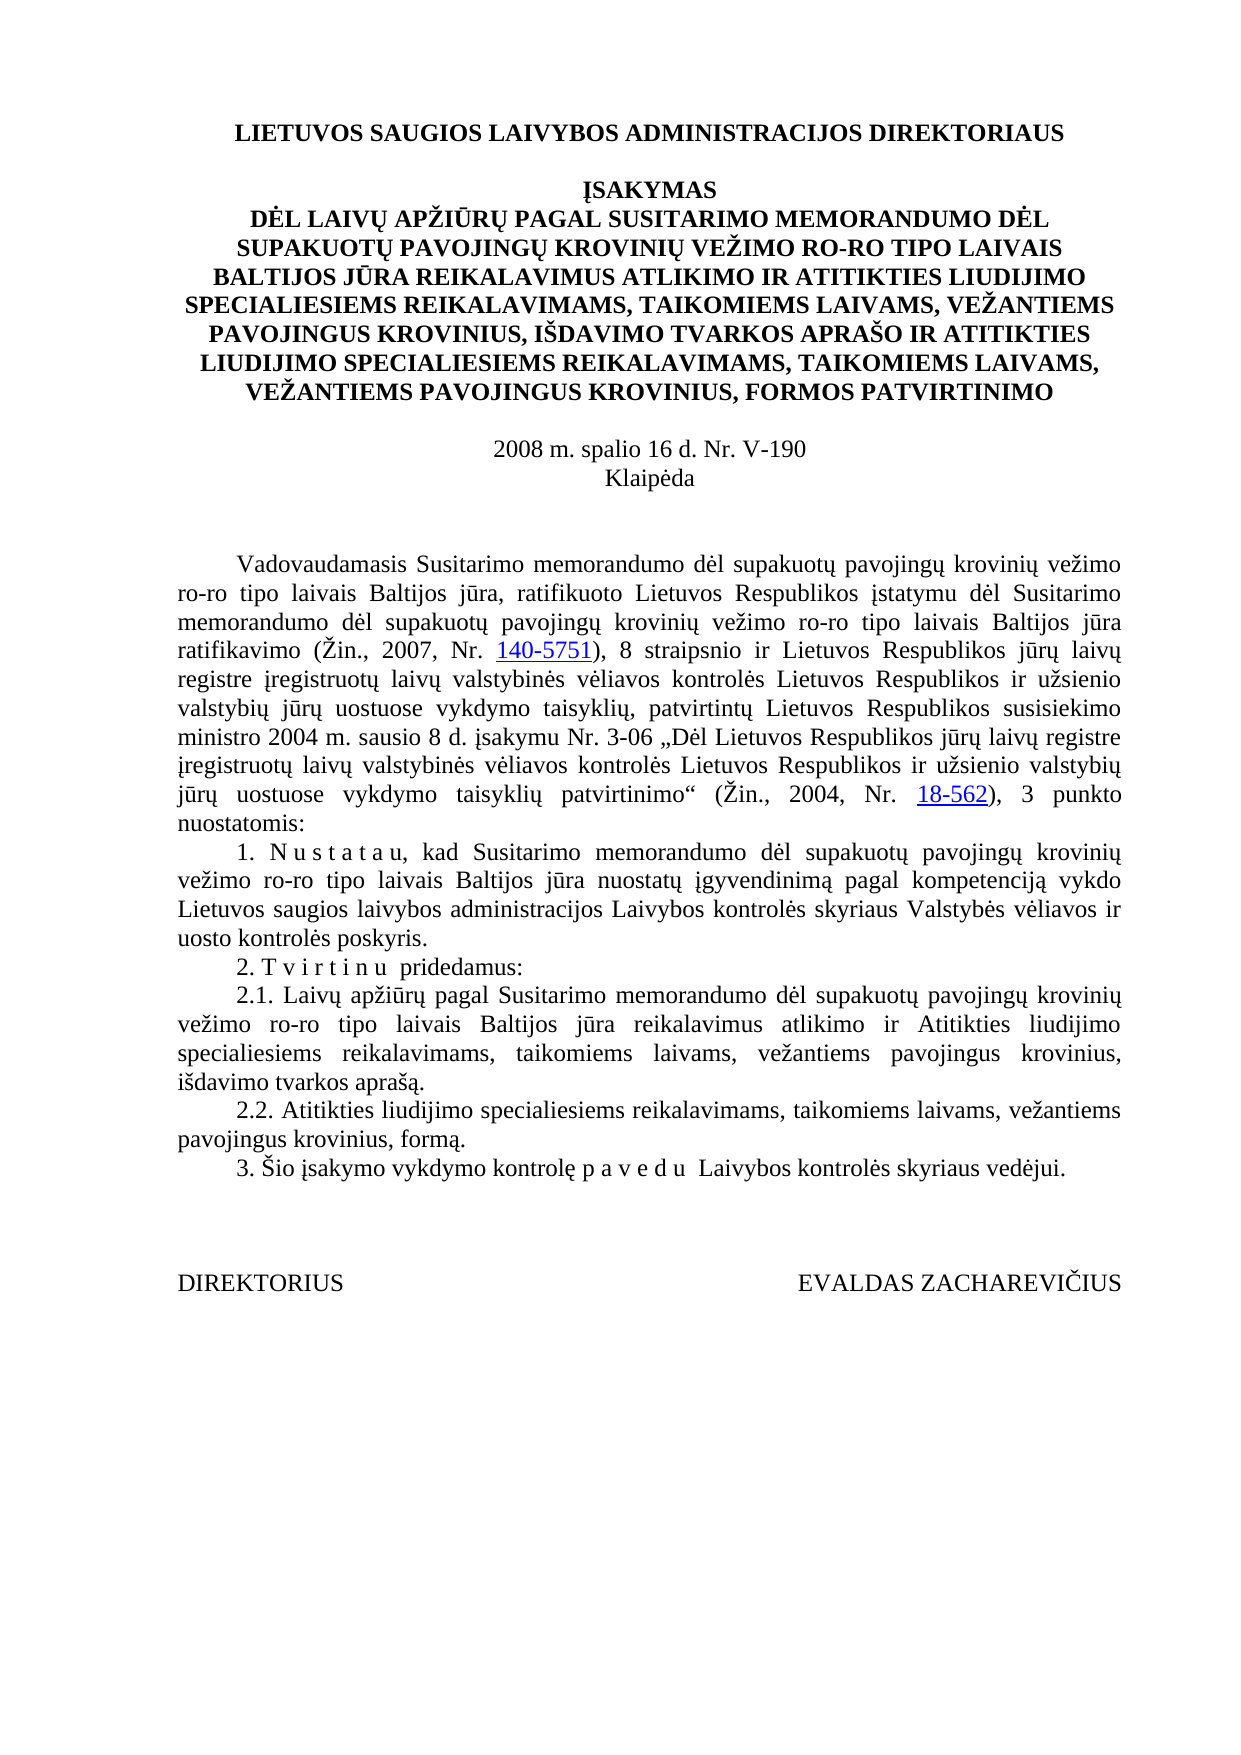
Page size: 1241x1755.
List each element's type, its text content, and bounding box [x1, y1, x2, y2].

text LIETUVOS SAUGIOS LAIVYBOS ADMINISTRACIJOS DIREKTORIAUS [177, 118, 1122, 147]
text 2.1. Laivų apžiūrų pagal Susitarimo memorandumo dėl supakuotų pavojingų krovinių vežimo ro-ro tipo laivais Baltijos jūra reikalavimus atlikimo ir Atitikties liudijimo specialiesiems reikalavimams, taikomiems laivams, vežantiems pavojingus krovinius, išdavimo tvarkos aprašą. [177, 981, 1122, 1096]
text Vadovaudamasis Susitarimo memorandumo dėl supakuotų pavojingų krovinių vežimo ro-ro tipo laivais Baltijos jūra, ratifikuoto Lietuvos Respublikos įstatymu dėl Susitarimo memorandumo dėl supakuotų pavojingų krovinių vežimo ro-ro tipo laivais Baltijos jūra ratifikavimo (Žin., 2007, Nr. 140-5751), 8 straipsnio ir Lietuvos Respublikos jūrų laivų registre įregistruotų laivų valstybinės vėliavos kontrolės Lietuvos Respublikos ir užsienio valstybių jūrų uostuose vykdymo taisyklių, patvirtintų Lietuvos Respublikos susisiekimo ministro 2004 m. sausio 8 d. įsakymu Nr. 3-06 „Dėl Lietuvos Respublikos jūrų laivų registre įregistruotų laivų valstybinės vėliavos kontrolės Lietuvos Respublikos ir užsienio valstybių jūrų uostuose vykdymo taisyklių patvirtinimo“ (Žin., 2004, Nr. 18-562), 3 punkto nuostatomis: [177, 549, 1122, 837]
text 2008 m. spalio 16 d. Nr. V-190 [177, 434, 1122, 463]
text DĖL LAIVŲ APŽIŪRŲ PAGAL SUSITARIMO MEMORANDUMO DĖL SUPAKUOTŲ PAVOJINGŲ KROVINIŲ VEŽIMO RO-RO TIPO LAIVAIS BALTIJOS JŪRA REIKALAVIMUS ATLIKIMO IR ATITIKTIES LIUDIJIMO SPECIALIESIEMS REIKALAVIMAMS, TAIKOMIEMS LAIVAMS, VEŽANTIEMS PAVOJINGUS KROVINIUS, IŠDAVIMO TVARKOS APRAŠO IR ATITIKTIES LIUDIJIMO SPECIALIESIEMS REIKALAVIMAMS, TAIKOMIEMS LAIVAMS, VEŽANTIEMS PAVOJINGUS KROVINIUS, FORMOS PATVIRTINIMO [177, 204, 1122, 406]
text DIREKTORIUS EVALDAS ZACHAREVIČIUS [177, 1268, 1122, 1297]
text 2. Tvirtinu pridedamus: [177, 952, 1122, 981]
text ĮSAKYMAS [177, 176, 1122, 204]
text 3. Šio įsakymo vykdymo kontrolę pavedu Laivybos kontrolės skyriaus vedėjui. [177, 1153, 1122, 1182]
text Klaipėda [177, 463, 1122, 492]
text 1. Nustatau, kad Susitarimo memorandumo dėl supakuotų pavojingų krovinių vežimo ro-ro tipo laivais Baltijos jūra nuostatų įgyvendinimą pagal kompetenciją vykdo Lietuvos saugios laivybos administracijos Laivybos kontrolės skyriaus Valstybės vėliavos ir uosto kontrolės poskyris. [177, 837, 1122, 952]
text 2.2. Atitikties liudijimo specialiesiems reikalavimams, taikomiems laivams, vežantiems pavojingus krovinius, formą. [177, 1096, 1122, 1153]
